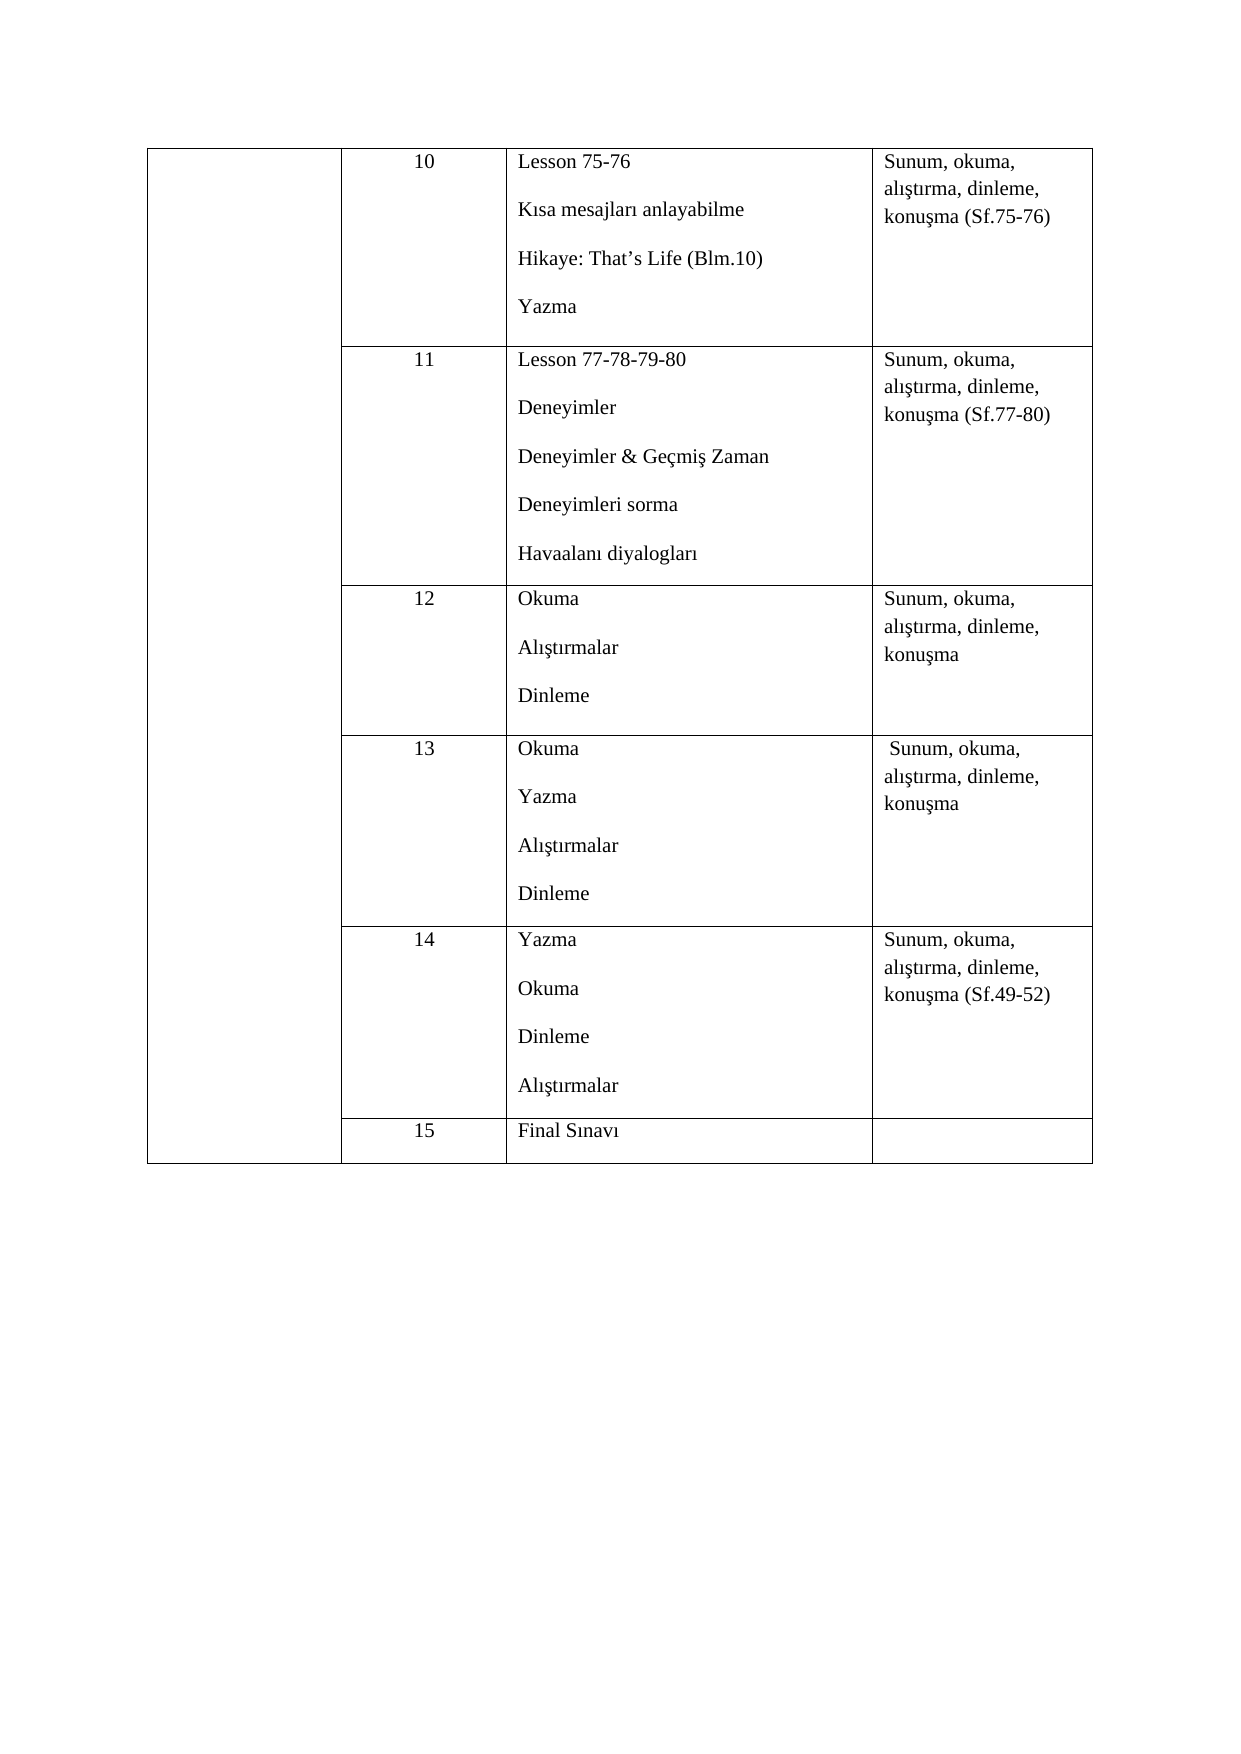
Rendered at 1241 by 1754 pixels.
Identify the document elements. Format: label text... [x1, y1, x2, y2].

table_cell 10 [342, 149, 506, 346]
table_cell [873, 1119, 1092, 1163]
table_cell Sunum, okuma, alıştırma, dinleme, konuşma (Sf.77-80) [873, 347, 1092, 585]
table_cell Lesson 77-78-79-80 Deneyimler Deneyimler & Geçmiş Zaman Deneyimleri sorma Havaalanı diyalogları [507, 347, 872, 585]
table_cell Lesson 75-76 Kısa mesajları anlayabilme Hikaye: That’s Life (Blm.10) Yazma [507, 149, 872, 346]
table_cell Sunum, okuma, alıştırma, dinleme, konuşma (Sf.75-76) [873, 149, 1092, 346]
table_cell 14 [342, 927, 506, 1117]
table_cell Yazma Okuma Dinleme Alıştırmalar [507, 927, 872, 1117]
table_cell 13 [342, 736, 506, 926]
table_cell 11 [342, 347, 506, 585]
table_cell Okuma Alıştırmalar Dinleme [507, 586, 872, 735]
table_cell 15 [342, 1119, 506, 1163]
table_cell Sunum, okuma, alıştırma, dinleme, konuşma (Sf.49-52) [873, 927, 1092, 1117]
table_cell [148, 149, 341, 1163]
table_cell Final Sınavı [507, 1119, 872, 1163]
table_cell Sunum, okuma, alıştırma, dinleme, konuşma [873, 586, 1092, 735]
table_cell 12 [342, 586, 506, 735]
table_cell Sunum, okuma, alıştırma, dinleme, konuşma [873, 736, 1092, 926]
table_cell Okuma Yazma Alıştırmalar Dinleme [507, 736, 872, 926]
